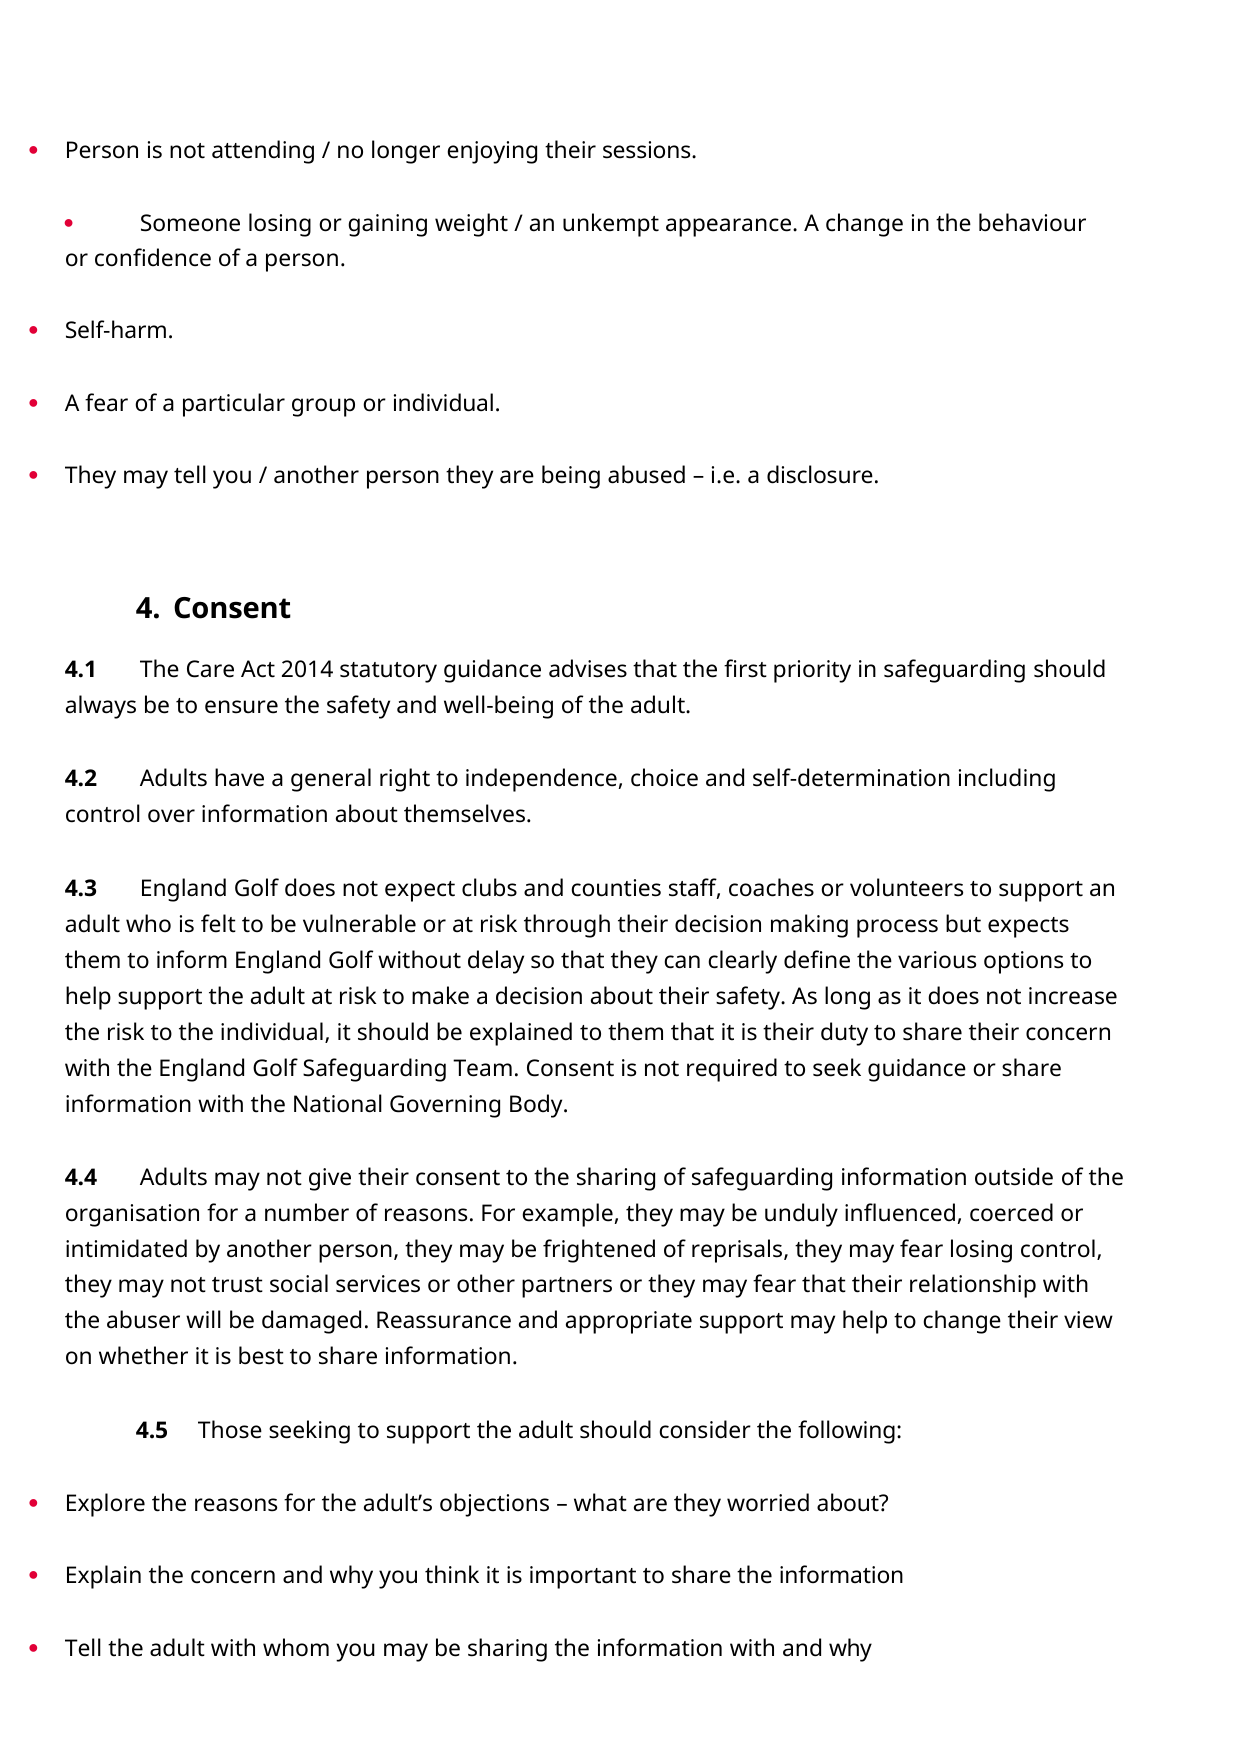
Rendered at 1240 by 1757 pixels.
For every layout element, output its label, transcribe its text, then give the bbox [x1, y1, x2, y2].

list The Care Act 2014 statutory guidance advises that the first priority in safeguarding should always be to ensure the safety and well-being of the adult. [64, 653, 1131, 720]
list Person is not attending / no longer enjoying their sessions. [29, 134, 1208, 166]
list Adults may not give their consent to the sharing of safeguarding information outside of the organisation for a number of reasons. For example, they may be unduly influenced, coerced or intimidated by another person, they may be frightened of reprisals, they may fear losing control, they may not trust social services or other partners or they may fear that their relationship with the abuser will be damaged. Reassurance and appropriate support may help to change their view on whether it is best to share information. [64, 1161, 1126, 1372]
list Those seeking to support the adult should consider the following: [136, 1414, 1208, 1445]
list Explain the concern and why you think it is important to share the information [29, 1559, 1208, 1591]
list Tell the adult with whom you may be sharing the information with and why [29, 1632, 1208, 1663]
list Adults have a general right to independence, choice and self-determination including control over information about themselves. [64, 762, 1081, 829]
list A fear of a particular group or individual. [29, 386, 1208, 418]
list Explore the reasons for the adult’s objections – what are they worried about? [29, 1487, 1208, 1518]
list England Golf does not expect clubs and counties staff, coaches or volunteers to support an adult who is felt to be vulnerable or at risk through their decision making process but expects them to inform England Golf without delay so that they can clearly define the various options to help support the adult at risk to make a decision about their safety. As long as it does not increase the risk to the individual, it should be explained to them that it is their duty to share their concern with the England Golf Safeguarding Team. Consent is not required to seek guidance or share information with the National Governing Body. [64, 872, 1129, 1119]
list They may tell you / another person they are being abused – i.e. a disclosure. [29, 459, 1208, 490]
subtitle Consent [136, 587, 1208, 627]
list Self-harm. [29, 314, 1208, 345]
list Someone losing or gaining weight / an unkempt appearance. A change in the behaviour or confidence of a person. [64, 207, 1098, 273]
